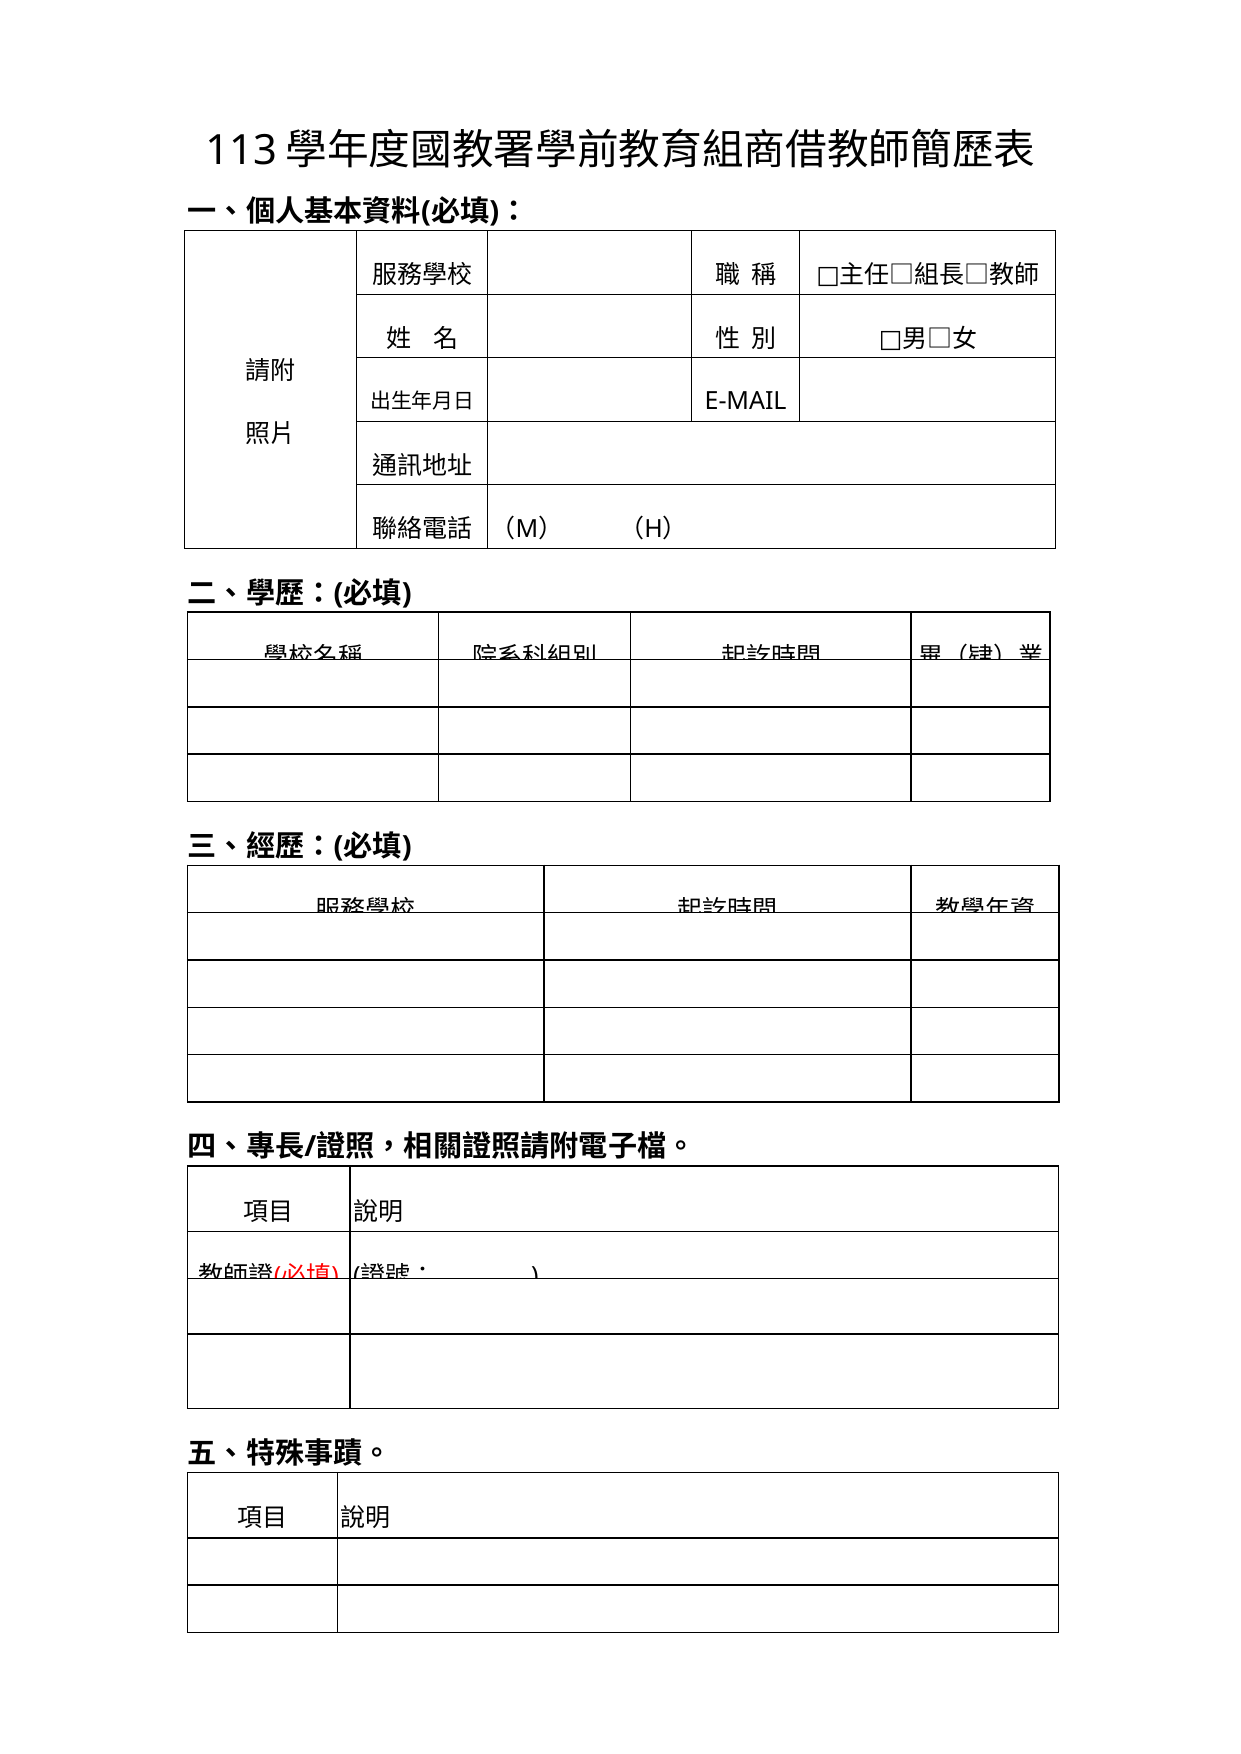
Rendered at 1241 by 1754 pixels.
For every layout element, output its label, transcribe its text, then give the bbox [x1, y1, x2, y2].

table_header 起訖時間 [545, 866, 910, 912]
table_cell [631, 660, 910, 706]
table_cell [912, 913, 1058, 959]
table_cell [188, 913, 543, 959]
table_cell [912, 755, 1049, 801]
text 二、學歷：(必填) [187, 549, 1053, 611]
table_cell (證號： ) [351, 1232, 1058, 1278]
table_cell [188, 1586, 337, 1631]
table_cell [912, 1008, 1058, 1054]
text 一、個人基本資料(必填)： [187, 168, 1053, 230]
text 113學年度國教署學前教育組商借教師簡歷表 [187, 105, 1053, 168]
table_cell [631, 708, 910, 753]
table_cell [188, 1008, 543, 1054]
table_cell 姓 名 [357, 295, 487, 357]
table_header [488, 231, 691, 294]
table_cell [545, 1008, 910, 1054]
table_cell [631, 755, 910, 801]
table_cell [188, 660, 438, 706]
table_cell [912, 961, 1058, 1006]
table_header 說明 [351, 1167, 1058, 1231]
table_cell 聯絡電話 [357, 485, 487, 548]
text 五、特殊事蹟。 [187, 1409, 1053, 1472]
table_cell [439, 755, 630, 801]
table_cell [488, 358, 691, 421]
table_cell [545, 1055, 910, 1101]
table_header 項目 [188, 1473, 337, 1537]
table_header 畢（肄）業 [912, 613, 1049, 659]
table_cell [912, 660, 1049, 706]
table_cell [188, 1055, 543, 1101]
table_cell E-MAIL [692, 358, 799, 421]
table_cell [188, 1539, 337, 1584]
table_header 起訖時間 年月日～年月日 年月日～年月日 [631, 613, 910, 659]
table_cell [188, 755, 438, 801]
table_cell [338, 1539, 1058, 1584]
table_cell [800, 358, 1055, 421]
table_header 服務學校 [357, 231, 487, 294]
table_cell 教師證(必填) [188, 1232, 349, 1278]
table_header 院系科組別 [439, 613, 630, 659]
table_cell [912, 1055, 1058, 1101]
table_header □主任□組長□教師 [800, 231, 1055, 294]
table_header 服務學校 [188, 866, 543, 912]
table_cell [338, 1586, 1058, 1631]
table_cell [351, 1279, 1058, 1333]
table_header 項目 [188, 1167, 349, 1231]
table_cell [488, 422, 1055, 484]
table_cell [351, 1335, 1058, 1408]
table_cell □男□女 [800, 295, 1055, 357]
table_cell [912, 708, 1049, 753]
table_cell [439, 708, 630, 753]
table_cell [488, 295, 691, 357]
text 四、專長/證照，相關證照請附電子檔。 [187, 1103, 1053, 1165]
table_cell [545, 961, 910, 1006]
table_cell 性 別 [692, 295, 799, 357]
table_header 說明 [338, 1473, 1058, 1537]
table_cell [439, 660, 630, 706]
table_cell [188, 708, 438, 753]
table_cell 通訊地址 [357, 422, 487, 484]
table_header 學校名稱 [188, 613, 438, 659]
table_cell [188, 1279, 349, 1333]
table_header 請附 照片 [185, 231, 356, 548]
table_cell [545, 913, 910, 959]
table_cell （M） （H） [488, 485, 1055, 548]
table_cell [188, 1335, 349, 1408]
table_cell 出生年月日 [357, 358, 487, 421]
text 三、經歷：(必填) [187, 802, 1053, 864]
table_header 教學年資 [912, 866, 1058, 912]
table_header 職 稱 [692, 231, 799, 294]
table_cell [188, 961, 543, 1006]
